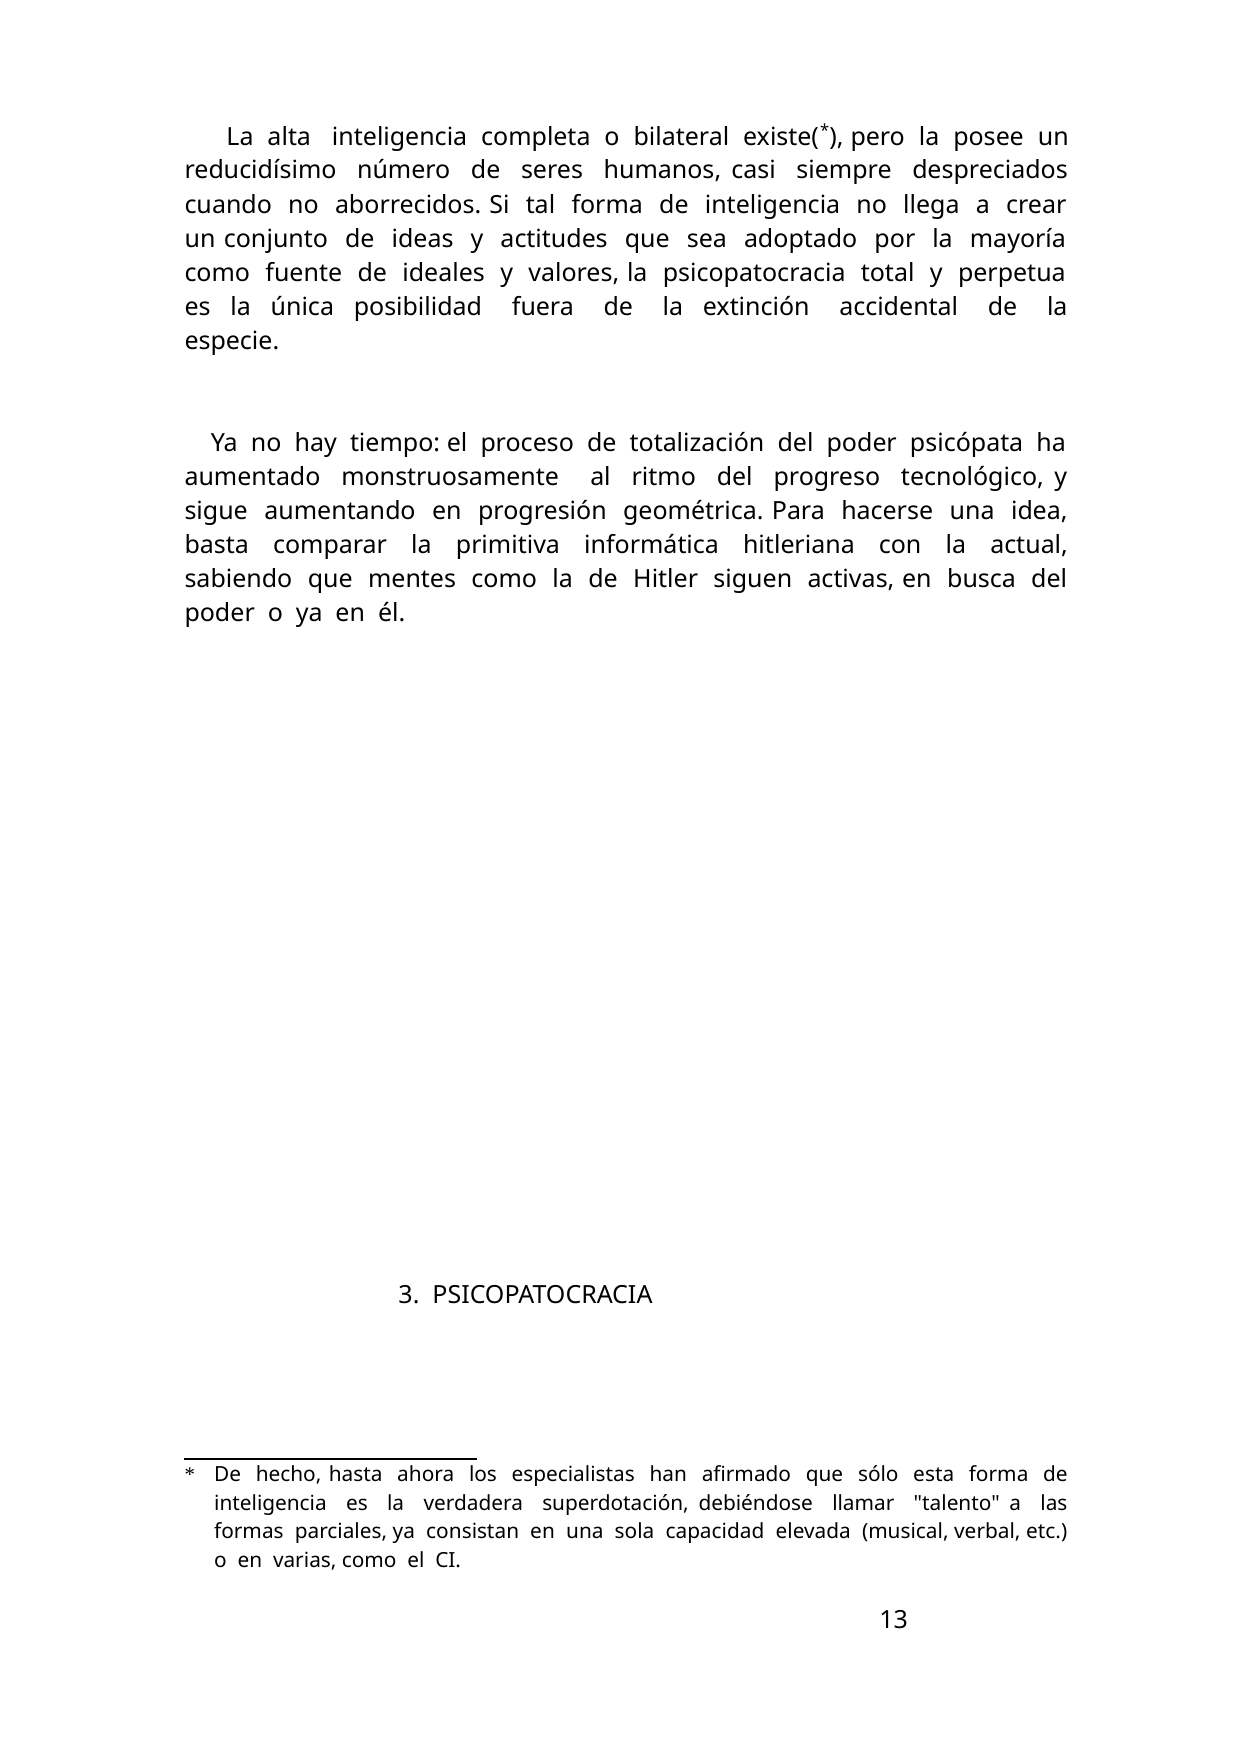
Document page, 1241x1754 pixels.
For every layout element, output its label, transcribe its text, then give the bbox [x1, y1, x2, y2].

text La alta inteligencia completa o bilateral existe(), pero la posee un reducidísimo número de seres humanos, casi siempre despreciados cuando no aborrecidos. Si tal forma de inteligencia no llega a crear un conjunto de ideas y actitudes que sea adoptado por la mayoría como fuente de ideales y valores, la psicopatocracia total y perpetua es la única posibilidad fuera de la extinción accidental de la especie. [184, 118, 1069, 357]
text Ya no hay tiempo: el proceso de totalización del poder psicópata ha aumentado monstruosamente al ritmo del progreso tecnológico, y sigue aumentando en progresión geométrica. Para hacerse una idea, basta comparar la primitiva informática hitleriana con la actual, sabiendo que mentes como la de Hitler siguen activas, en busca del poder o ya en él. [184, 425, 1069, 629]
text 3. PSICOPATOCRACIA [184, 1276, 1069, 1310]
text 14 [184, 1602, 1069, 1636]
text De hecho, hasta ahora los especialistas han afirmado que sólo esta forma de inteligencia es la verdadera superdotación, debiéndose llamar "talento" a las formas parciales, ya consistan en una sola capacidad elevada (musical, verbal, etc.) o en varias, como el CI. [184, 1459, 1069, 1573]
